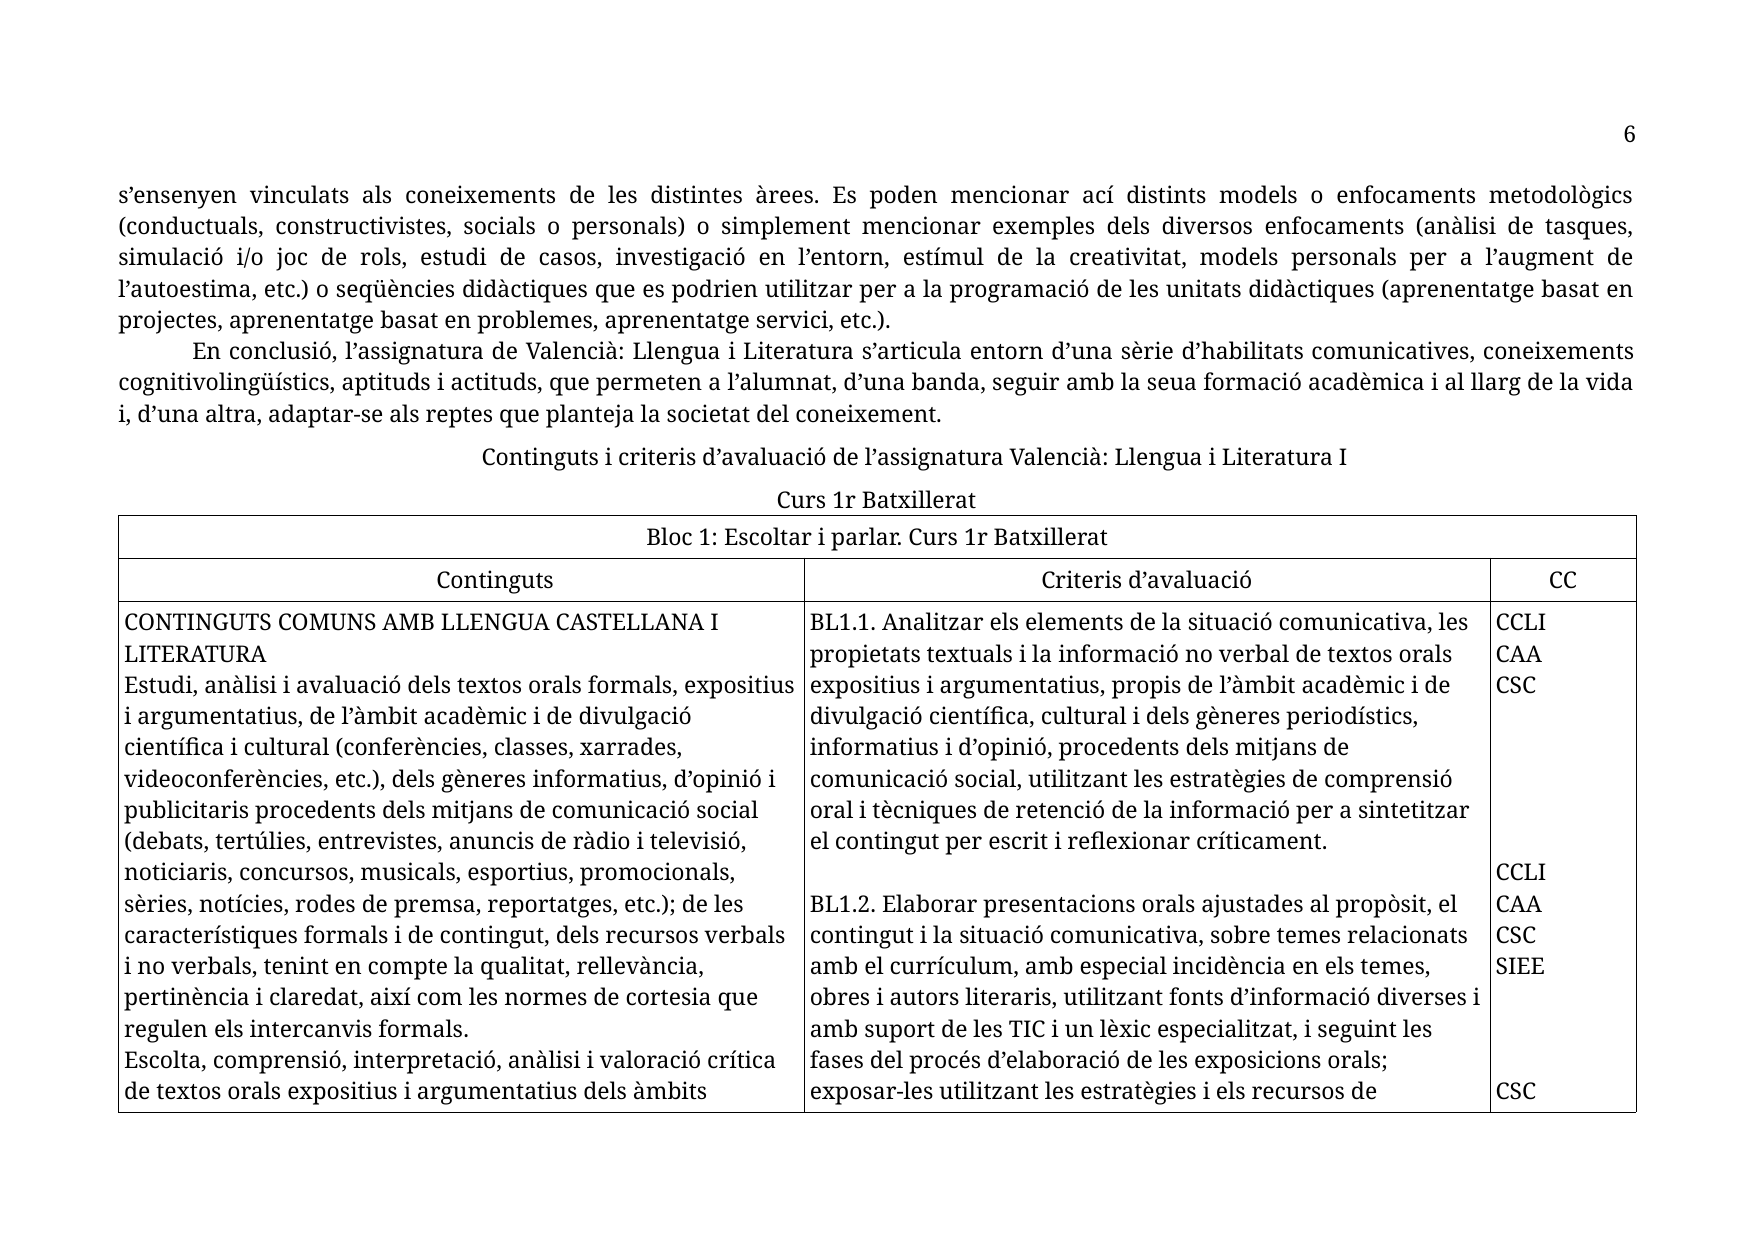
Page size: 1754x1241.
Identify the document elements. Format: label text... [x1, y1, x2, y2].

text En conclusió, l’assignatura de Valencià: Llengua i Literatura s’articula entorn d’una sèrie d’habilitats comunicatives, coneixements cognitivolingüístics, aptituds i actituds, que permeten a l’alumnat, d’una banda, seguir amb la seua formació acadèmica i al llarg de la vida i, d’una altra, adaptar-se als reptes que planteja la societat del coneixement. [118, 335, 1636, 429]
table_cell Continguts [119, 559, 804, 601]
table_cell CCLI CAA CSC CCLI CAA CSC SIEE CSC [1491, 602, 1636, 1112]
text s’ensenyen vinculats als coneixements de les distintes àrees. Es poden mencionar ací distints models o enfocaments metodològics (conductuals, constructivistes, socials o personals) o simplement mencionar exemples dels diversos enfocaments (anàlisi de tasques, simulació i/o joc de rols, estudi de casos, investigació en l’entorn, estímul de la creativitat, models personals per a l’augment de l’autoestima, etc.) o seqüències didàctiques que es podrien utilitzar per a la programació de les unitats didàctiques (aprenentatge basat en projectes, aprenentatge basat en problemes, aprenentatge servici, etc.). [118, 179, 1636, 335]
subtitle Continguts i criteris d’avaluació de l’assignatura Valencià: Llengua i Literatura I [193, 441, 1636, 472]
table_cell BL1.1. Analitzar els elements de la situació comunicativa, les propietats textuals i la informació no verbal de textos orals expositius i argumentatius, propis de l’àmbit acadèmic i de divulgació científica, cultural i dels gèneres periodístics, informatius i d’opinió, procedents dels mitjans de comunicació social, utilitzant les estratègies de comprensió oral i tècniques de retenció de la informació per a sintetitzar el contingut per escrit i reflexionar críticament. BL1.2. Elaborar presentacions orals ajustades al propòsit, el contingut i la situació comunicativa, sobre temes relacionats amb el currículum, amb especial incidència en els temes, obres i autors literaris, utilitzant fonts d’informació diverses i amb suport de les TIC i un lèxic especialitzat, i seguint les fases del procés d’elaboració de les exposicions orals; exposar-les utilitzant les estratègies i els recursos de [805, 602, 1490, 1112]
subtitle Curs 1r Batxillerat [116, 484, 1636, 515]
table_cell CONTINGUTS COMUNS AMB LLENGUA CASTELLANA I LITERATURA Estudi, anàlisi i avaluació dels textos orals formals, expositius i argumentatius, de l’àmbit acadèmic i de divulgació científica i cultural (conferències, classes, xarrades, videoconferències, etc.), dels gèneres informatius, d’opinió i publicitaris procedents dels mitjans de comunicació social (debats, tertúlies, entrevistes, anuncis de ràdio i televisió, noticiaris, concursos, musicals, esportius, promocionals, sèries, notícies, rodes de premsa, reportatges, etc.); de les característiques formals i de contingut, dels recursos verbals i no verbals, tenint en compte la qualitat, rellevància, pertinència i claredat, així com les normes de cortesia que regulen els intercanvis formals. Escolta, comprensió, interpretació, anàlisi i valoració crítica de textos orals expositius i argumentatius dels àmbits [119, 602, 804, 1112]
table_cell CC [1491, 559, 1636, 601]
table_cell Criteris d’avaluació [805, 559, 1490, 601]
table_header Bloc 1: Escoltar i parlar. Curs 1r Batxillerat [119, 516, 1636, 558]
